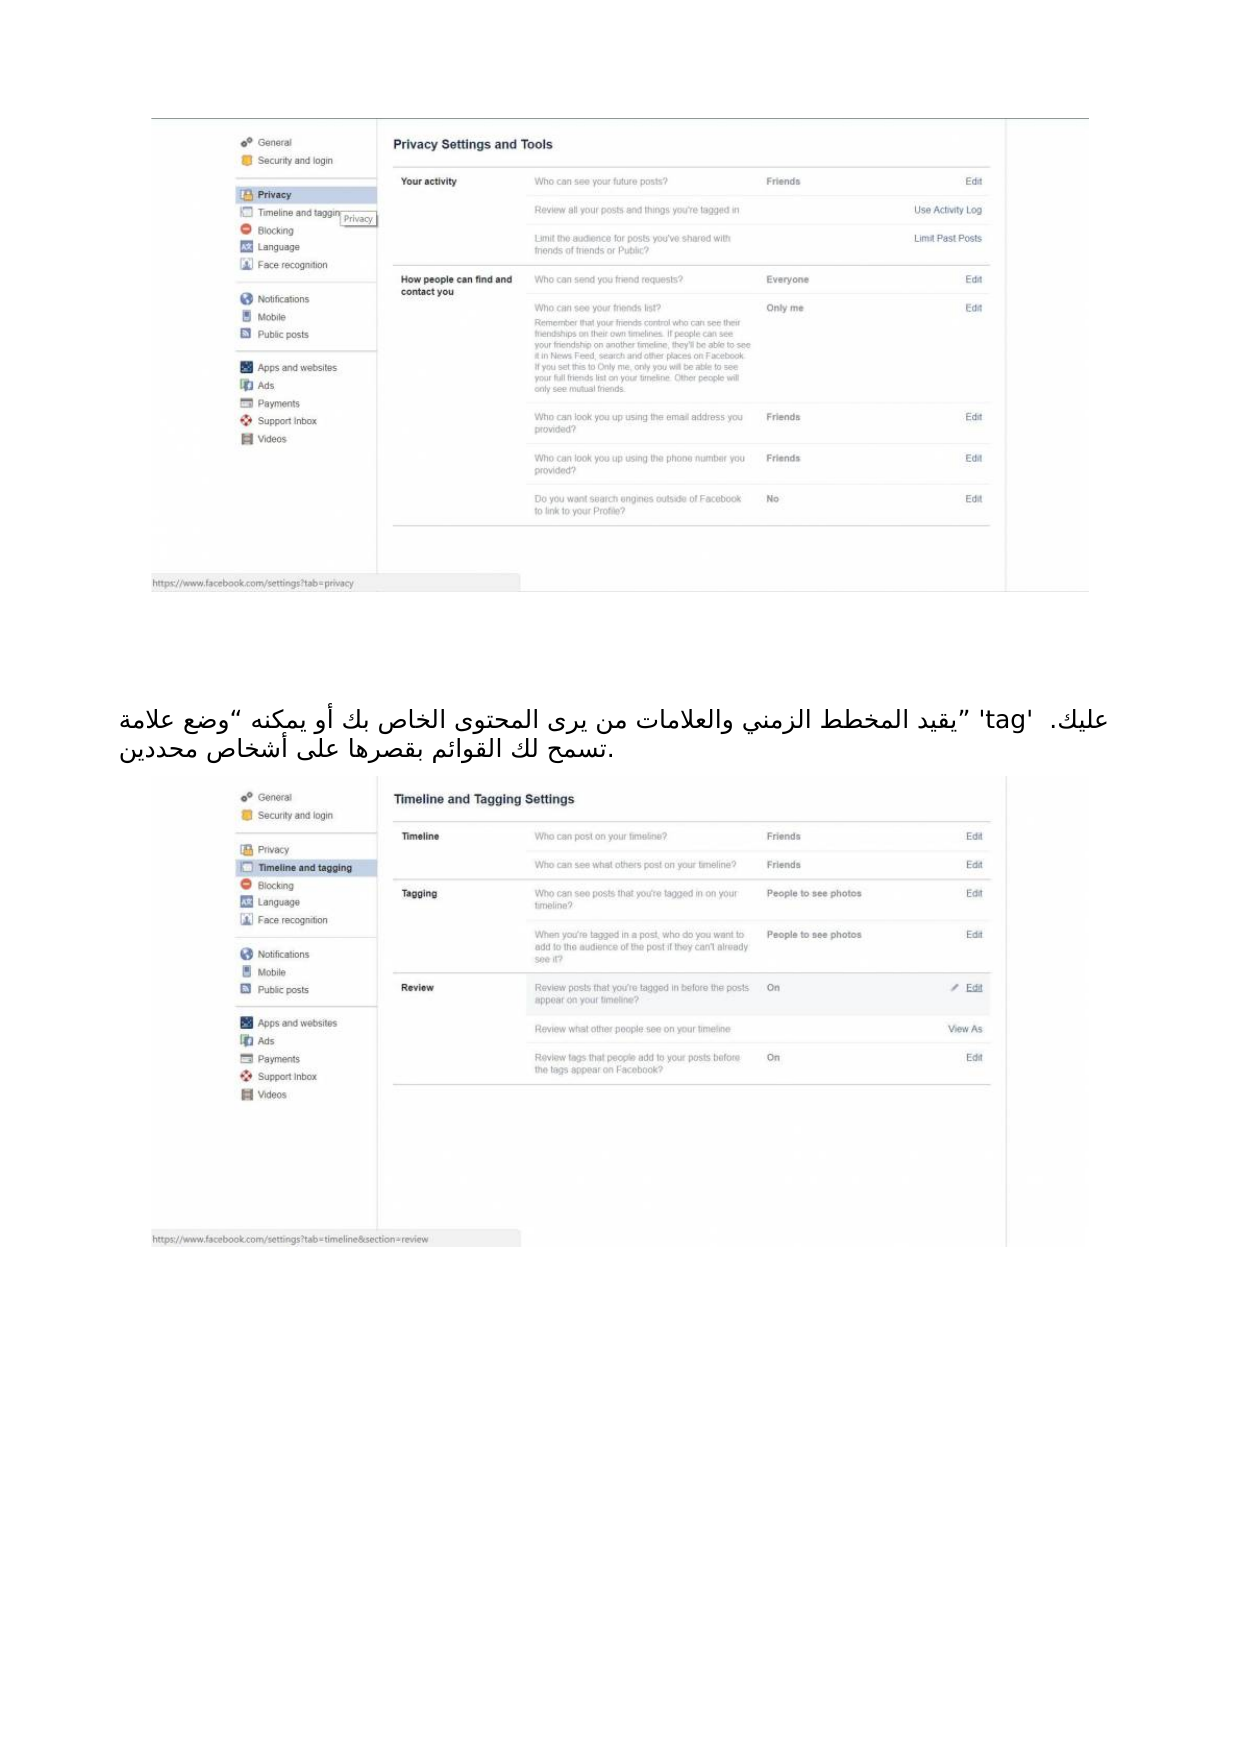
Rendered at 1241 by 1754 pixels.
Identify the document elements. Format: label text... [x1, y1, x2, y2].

picture [151, 776, 1089, 1247]
picture [151, 118, 1089, 592]
text يقيد المخطط الزمني والعلامات من يرى المحتوى الخاص بك أو يمكنه “وضع علامة” 'tag' عليك. تسمح لك القوائم بقصرها على أشخاص محددين. [118, 705, 1122, 763]
